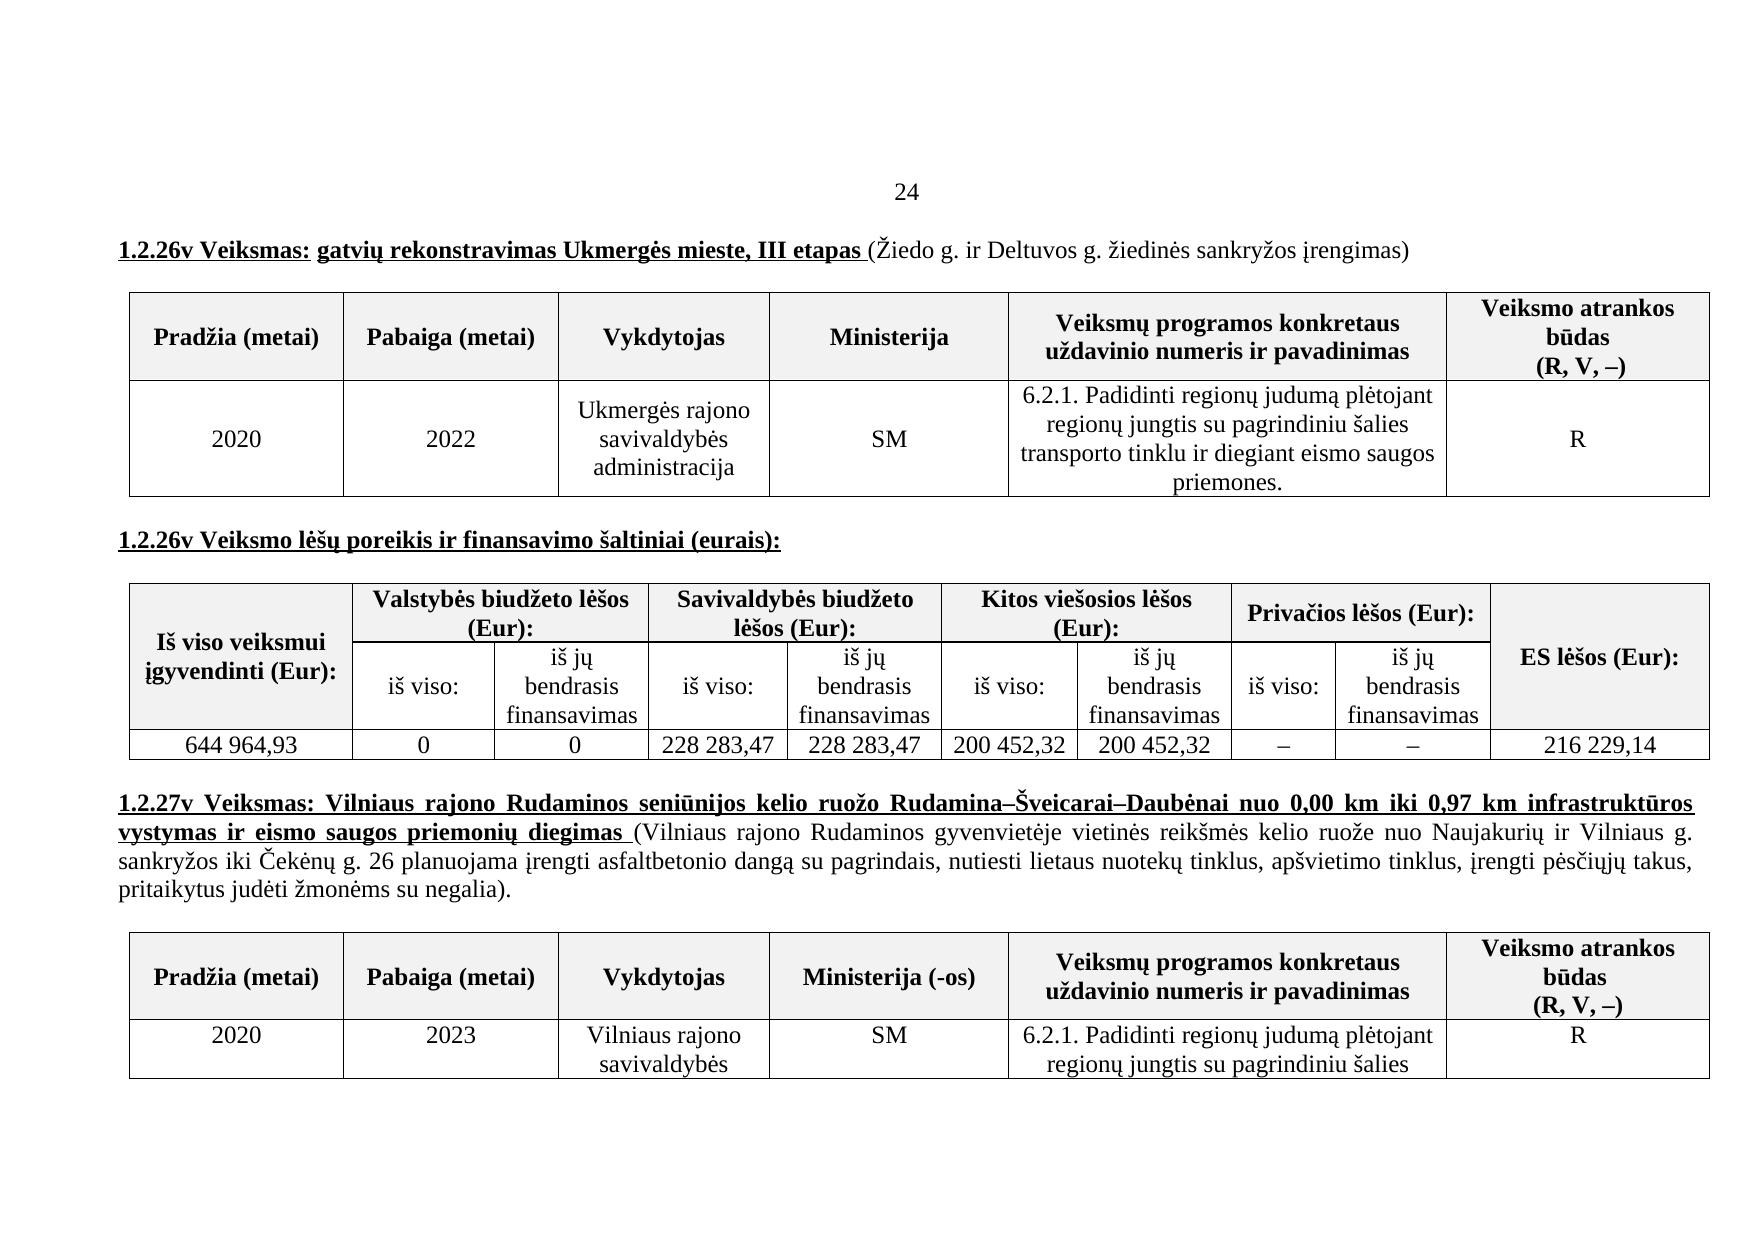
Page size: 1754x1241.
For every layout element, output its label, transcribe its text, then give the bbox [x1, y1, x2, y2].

table_cell SM [770, 1020, 1008, 1078]
table_cell 228 283,47 [649, 730, 787, 758]
table_cell 2023 [344, 1020, 558, 1078]
table_cell 0 [495, 730, 648, 758]
table_cell iš viso: [1232, 643, 1335, 729]
table_cell iš viso: [942, 643, 1077, 729]
table_header Privačios lėšos (Eur): [1232, 584, 1490, 641]
table_cell iš jų bendrasis finansavimas [1078, 643, 1231, 729]
table_cell R [1447, 1020, 1709, 1078]
table_cell iš jų bendrasis finansavimas [1336, 643, 1490, 729]
table_cell – [1336, 730, 1490, 758]
table_cell R [1447, 381, 1709, 496]
table_cell 216 229,14 [1491, 730, 1709, 758]
table_cell iš jų bendrasis finansavimas [788, 643, 941, 729]
table_header Pabaiga (metai) [344, 933, 558, 1019]
table_header ES lėšos (Eur): [1491, 584, 1709, 729]
text 1.2.26v Veiksmas: gatvių rekonstravimas Ukmergės mieste, III etapas (Žiedo g. ir Deltuvos g. žiedinės sankryžos įrengimas) [118, 235, 1695, 263]
table_cell – [1232, 730, 1335, 758]
table_header Veiksmų programos konkretaus uždavinio numeris ir pavadinimas [1009, 293, 1446, 379]
table_header Pradžia (metai) [130, 933, 343, 1019]
table_header Iš viso veiksmui įgyvendinti (Eur): [130, 584, 352, 729]
table_header Ministerija (-os) [770, 933, 1008, 1019]
table_header Veiksmo atrankos būdas (R, V, –) [1447, 933, 1709, 1019]
table_cell Ukmergės rajono savivaldybės administracija [559, 381, 769, 496]
table_header Kitos viešosios lėšos (Eur): [942, 584, 1231, 641]
table_cell iš viso: [649, 643, 787, 729]
table_header Veiksmų programos konkretaus uždavinio numeris ir pavadinimas [1009, 933, 1446, 1019]
table_header Savivaldybės biudžeto lėšos (Eur): [649, 584, 941, 641]
text vystymas ir eismo saugos priemonių diegimas (Vilniaus rajono Rudaminos gyvenvietėje vietinės reikšmės kelio ruože nuo Naujakurių ir Vilniaus g. sankryžos iki Čekėnų g. 26 planuojama įrengti asfaltbetonio dangą su pagrindais, nutiesti lietaus nuotekų tinklus, apšvietimo tinklus, įrengti pėsčiųjų takus, pritaikytus judėti žmonėms su negalia). [118, 815, 1695, 903]
table_header Pradžia (metai) [130, 293, 343, 379]
table_cell 228 283,47 [788, 730, 941, 758]
table_header Ministerija [770, 293, 1008, 379]
table_cell iš viso: [353, 643, 494, 729]
table_header Vykdytojas [559, 293, 769, 379]
table_header Valstybės biudžeto lėšos (Eur): [353, 584, 648, 641]
table_header Pabaiga (metai) [344, 293, 558, 379]
table_cell SM [770, 381, 1008, 496]
table_cell 6.2.1. Padidinti regionų judumą plėtojant regionų jungtis su pagrindiniu šalies [1009, 1020, 1446, 1078]
table_cell 2020 [130, 1020, 343, 1078]
table_cell 2020 [130, 381, 343, 496]
table_cell 0 [353, 730, 494, 758]
table_cell iš jų bendrasis finansavimas [495, 643, 648, 729]
text 1.2.27v Veiksmas: Vilniaus rajono Rudaminos seniūnijos kelio ruožo Rudamina–Šveicarai–Daubėnai nuo 0,00 km iki 0,97 km infrastruktūros [118, 788, 1695, 813]
table_cell 200 452,32 [1078, 730, 1231, 758]
table_header Veiksmo atrankos būdas (R, V, –) [1447, 293, 1709, 379]
table_cell 6.2.1. Padidinti regionų judumą plėtojant regionų jungtis su pagrindiniu šalies transporto tinklu ir diegiant eismo saugos priemones. [1009, 381, 1446, 496]
table_header Vykdytojas [559, 933, 769, 1019]
table_cell 2022 [344, 381, 558, 496]
table_cell Vilniaus rajono savivaldybės [559, 1020, 769, 1078]
text 1.2.26v Veiksmo lėšų poreikis ir finansavimo šaltiniai (eurais): [118, 525, 1695, 554]
table_cell 200 452,32 [942, 730, 1077, 758]
table_cell 644 964,93 [130, 730, 352, 758]
